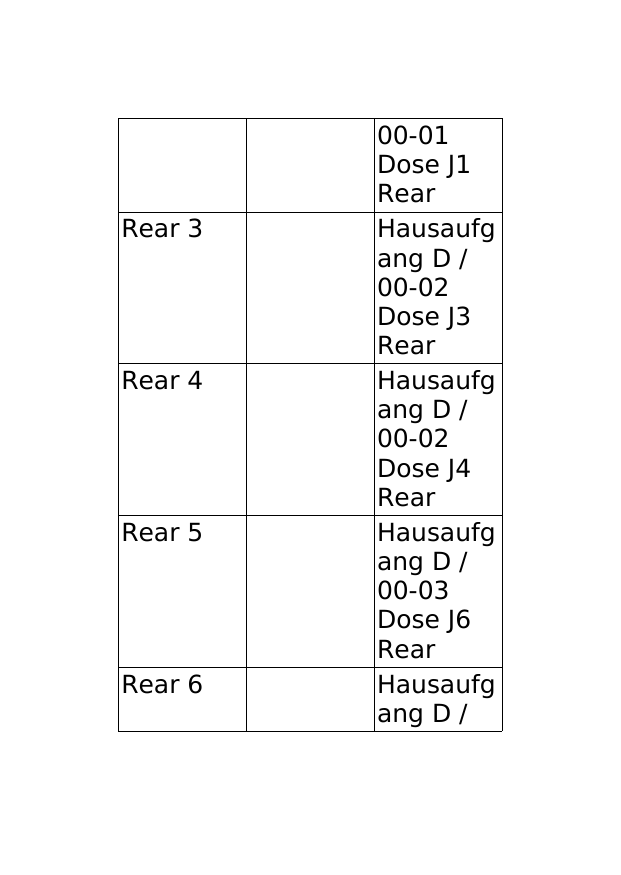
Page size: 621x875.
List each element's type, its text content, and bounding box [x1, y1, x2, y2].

table_cell Hausaufgang D / 00-02 Dose J4 Rear [375, 364, 502, 515]
table_cell Rear 6 [119, 668, 246, 731]
table_cell 00-01 Dose J1 Rear [375, 119, 502, 212]
table_cell Rear 4 [119, 364, 246, 515]
table_cell [247, 119, 374, 212]
table_cell [247, 364, 374, 515]
table_cell [119, 119, 246, 212]
table_cell Hausaufgang D / [375, 668, 502, 731]
table_cell Hausaufgang D / 00-02 Dose J3 Rear [375, 213, 502, 363]
table_cell [247, 668, 374, 731]
table_cell Rear 3 [119, 213, 246, 363]
table_cell Hausaufgang D / 00-03 Dose J6 Rear [375, 516, 502, 667]
table_cell Rear 5 [119, 516, 246, 667]
table_cell [247, 213, 374, 363]
table_cell [247, 516, 374, 667]
